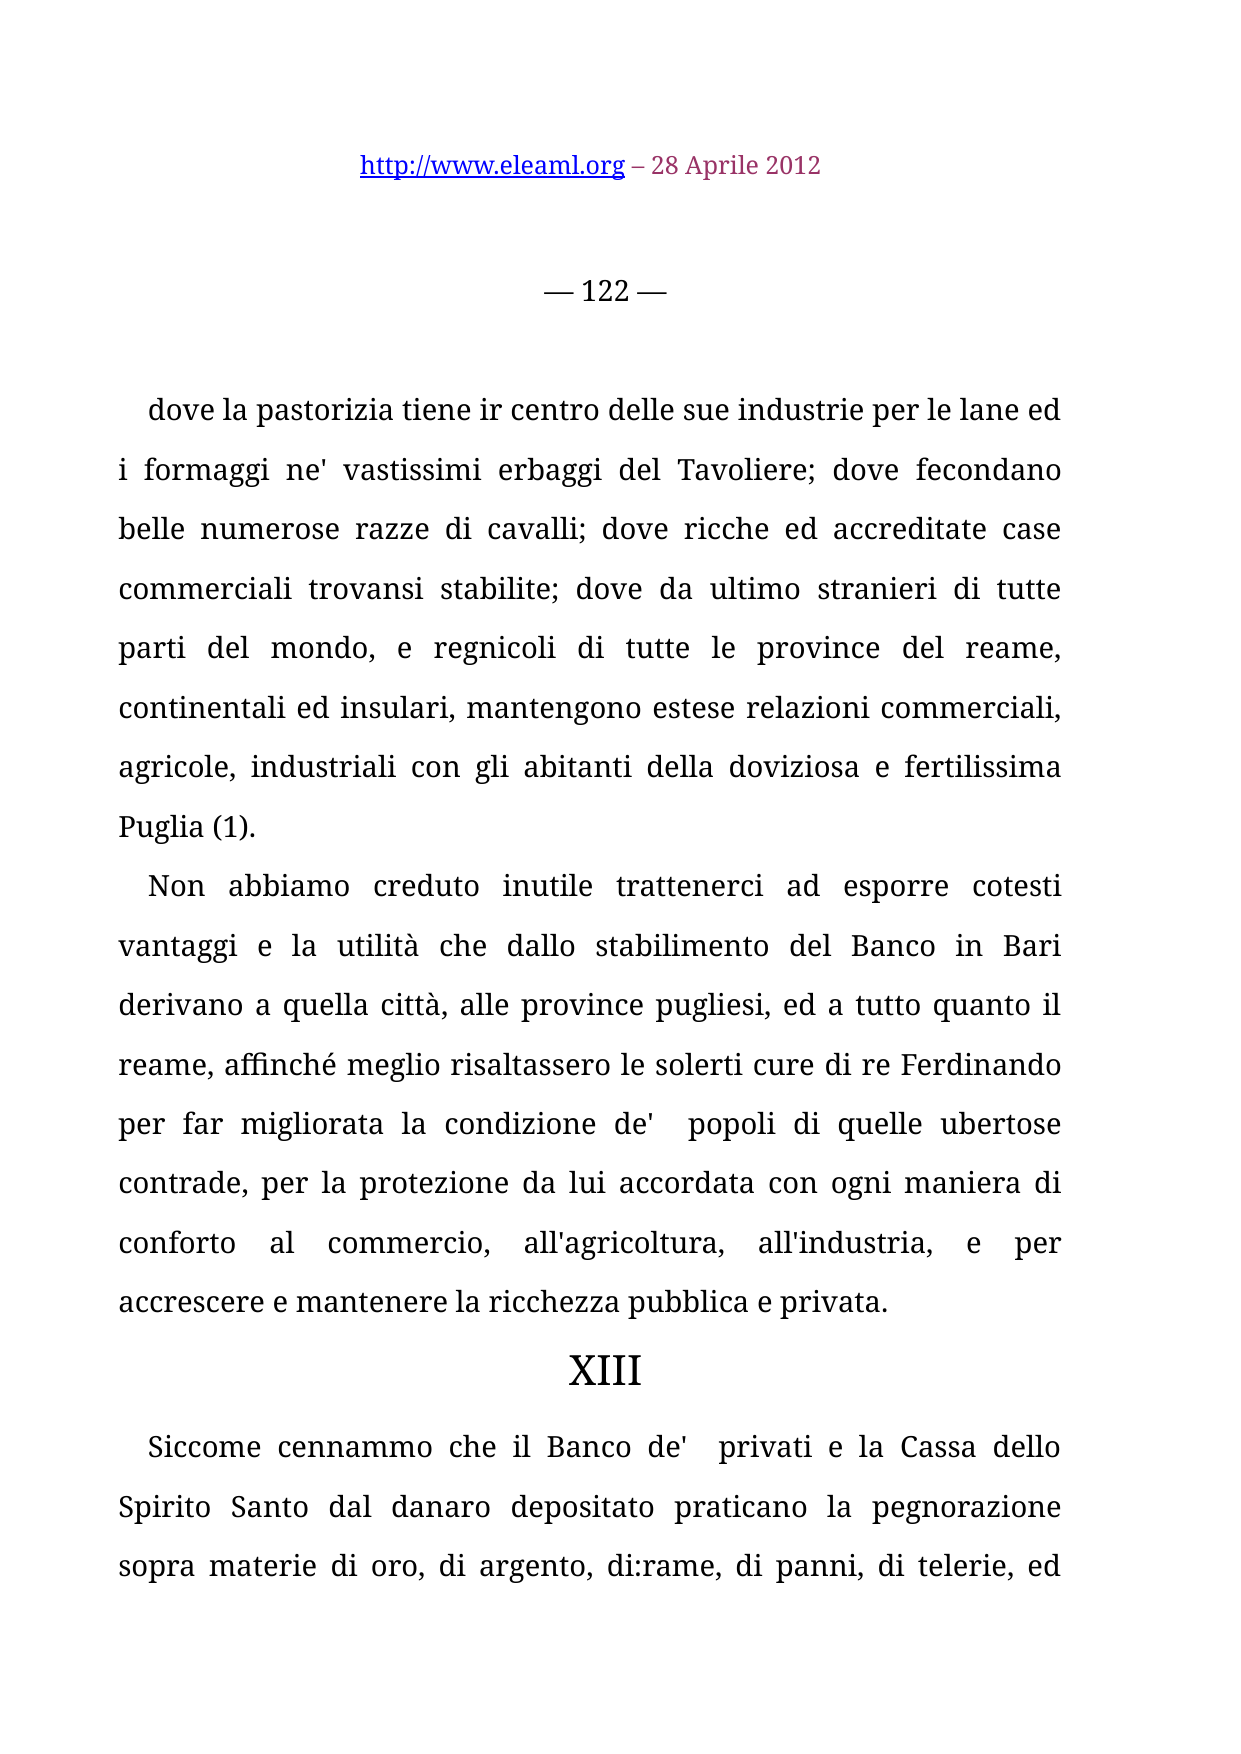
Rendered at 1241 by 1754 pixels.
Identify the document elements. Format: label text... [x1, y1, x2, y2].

subtitle — 122 — [118, 271, 1063, 310]
text dove la pastorizia tiene ir centro delle sue industrie per le lane ed i formaggi ne' vastissimi erbaggi del Tavoliere; dove fecondano belle numerose razze di cavalli; dove ricche ed accreditate case commerciali trovansi stabilite; dove da ultimo stranieri di tutte parti del mondo, e regnicoli di tutte le province del reame, continentali ed insulari, mantengono estese relazioni commerciali, agricole, industriali con gli abitanti della doviziosa e fertilissima Puglia (1). [118, 389, 1063, 846]
text Non abbiamo creduto inutile trattenerci ad esporre cotesti vantaggi e la utilità che dallo stabilimento del Banco in Bari derivano a quella città, alle province pugliesi, ed a tutto quanto il reame, affinché meglio risaltassero le solerti cure di re Ferdinando per far migliorata la condizione de' popoli di quelle ubertose contrade, per la protezione da lui accordata con ogni maniera di conforto al commercio, all'agricoltura, all'industria, e per accrescere e mantenere la ricchezza pubblica e privata. [118, 865, 1063, 1321]
text XIII [118, 1341, 1063, 1398]
text Siccome cennammo che il Banco de' privati e la Cassa dello Spirito Santo dal danaro depositato praticano la pegnorazione sopra materie di oro, di argento, di:rame, di panni, di telerie, ed [118, 1426, 1063, 1585]
